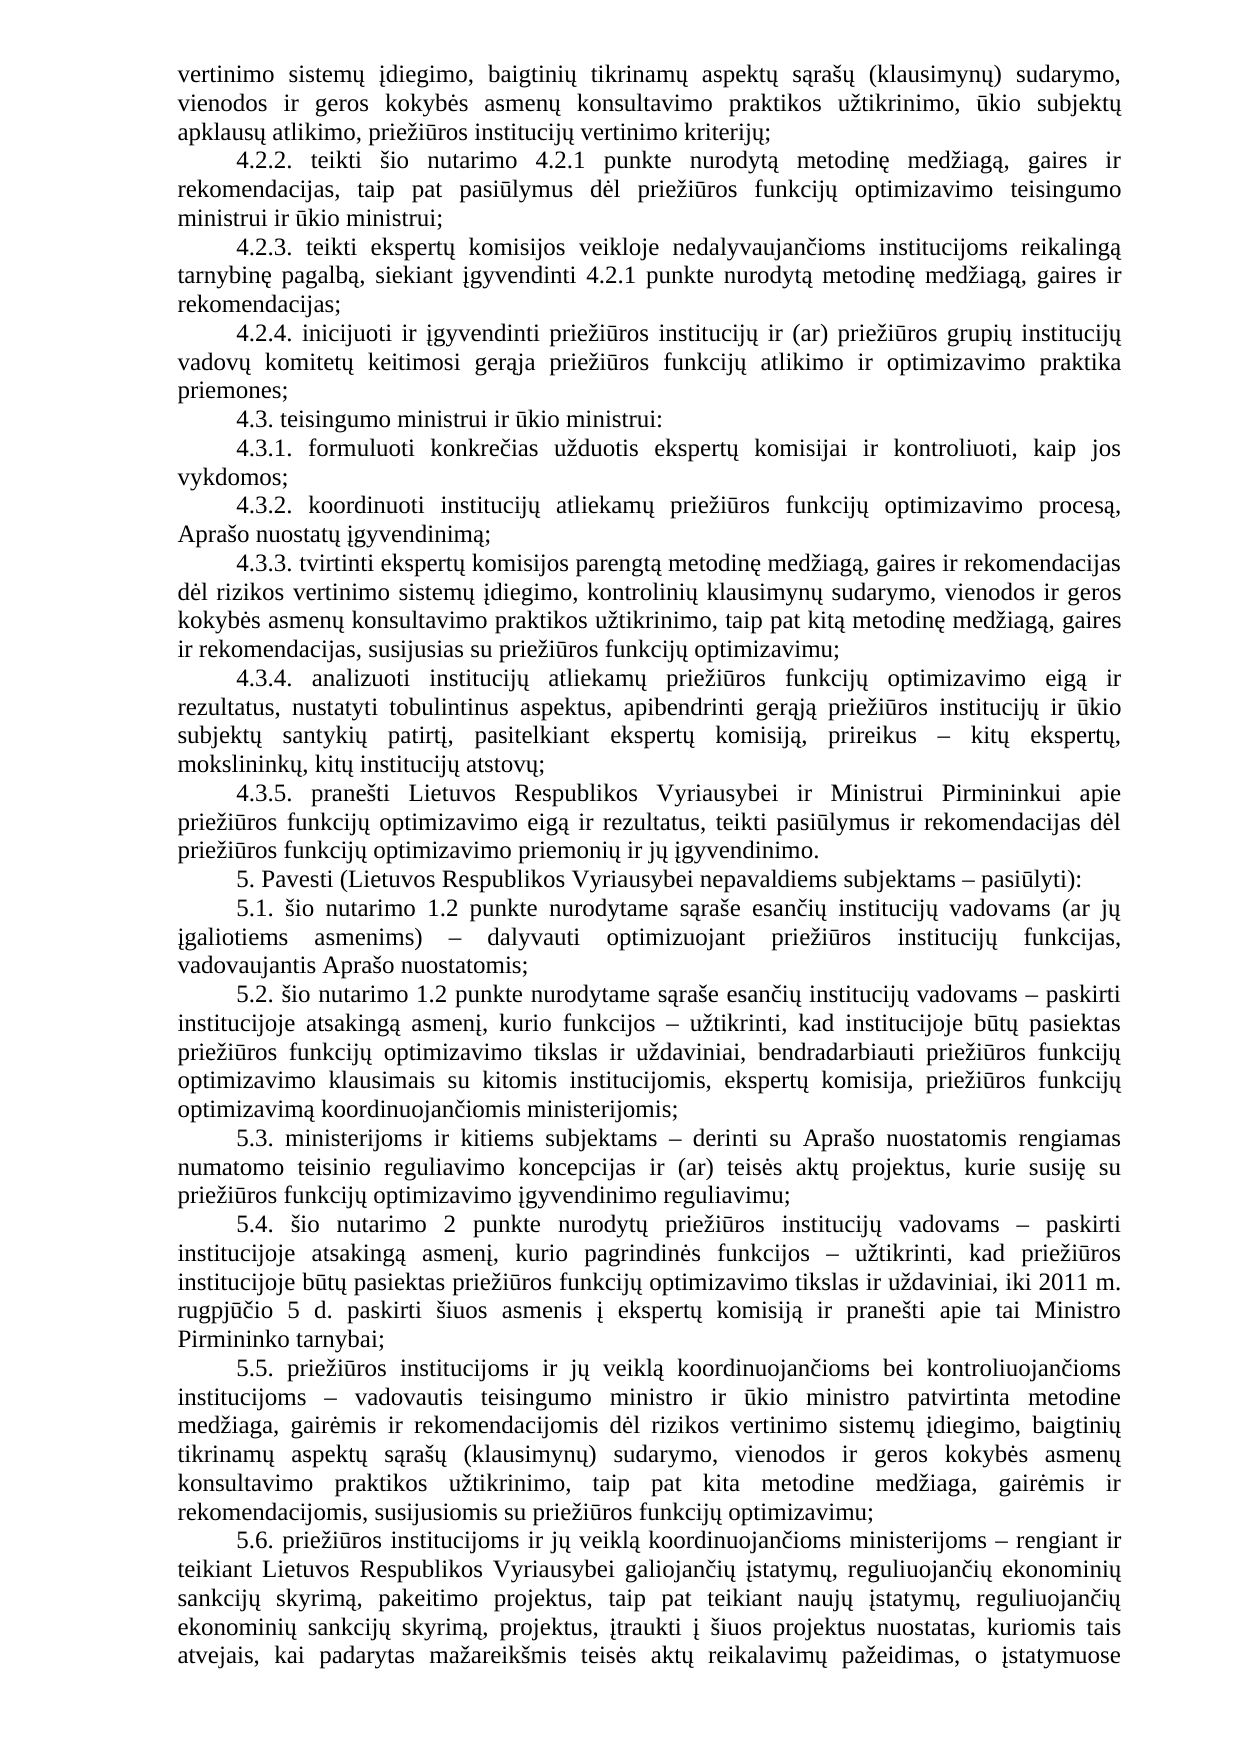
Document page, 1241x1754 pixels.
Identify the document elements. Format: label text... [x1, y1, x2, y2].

text 4.3.5. pranešti Lietuvos Respublikos Vyriausybei ir Ministrui Pirmininkui apie priežiūros funkcijų optimizavimo eigą ir rezultatus, teikti pasiūlymus ir rekomendacijas dėl priežiūros funkcijų optimizavimo priemonių ir jų įgyvendinimo. [177, 778, 1122, 864]
text 5.2. šio nutarimo 1.2 punkte nurodytame sąraše esančių institucijų vadovams – paskirti institucijoje atsakingą asmenį, kurio funkcijos – užtikrinti, kad institucijoje būtų pasiektas priežiūros funkcijų optimizavimo tikslas ir uždaviniai, bendradarbiauti priežiūros funkcijų optimizavimo klausimais su kitomis institucijomis, ekspertų komisija, priežiūros funkcijų optimizavimą koordinuojančiomis ministerijomis; [177, 979, 1122, 1123]
text 4.3.2. koordinuoti institucijų atliekamų priežiūros funkcijų optimizavimo procesą, Aprašo nuostatų įgyvendinimą; [177, 490, 1122, 548]
text 5.3. ministerijoms ir kitiems subjektams – derinti su Aprašo nuostatomis rengiamas numatomo teisinio reguliavimo koncepcijas ir (ar) teisės aktų projektus, kurie susiję su priežiūros funkcijų optimizavimo įgyvendinimo reguliavimu; [177, 1123, 1122, 1209]
text 4.2.2. teikti šio nutarimo 4.2.1 punkte nurodytą metodinę medžiagą, gaires ir rekomendacijas, taip pat pasiūlymus dėl priežiūros funkcijų optimizavimo teisingumo ministrui ir ūkio ministrui; [177, 145, 1122, 232]
text vertinimo sistemų įdiegimo, baigtinių tikrinamų aspektų sąrašų (klausimynų) sudarymo, vienodos ir geros kokybės asmenų konsultavimo praktikos užtikrinimo, ūkio subjektų apklausų atlikimo, priežiūros institucijų vertinimo kriterijų; [177, 59, 1122, 145]
text 4.3. teisingumo ministrui ir ūkio ministrui: [177, 404, 1122, 433]
text 5.4. šio nutarimo 2 punkte nurodytų priežiūros institucijų vadovams – paskirti institucijoje atsakingą asmenį, kurio pagrindinės funkcijos – užtikrinti, kad priežiūros institucijoje būtų pasiektas priežiūros funkcijų optimizavimo tikslas ir uždaviniai, iki 2011 m. rugpjūčio 5 d. paskirti šiuos asmenis į ekspertų komisiją ir pranešti apie tai Ministro Pirmininko tarnybai; [177, 1209, 1122, 1353]
text 5.5. priežiūros institucijoms ir jų veiklą koordinuojančioms bei kontroliuojančioms institucijoms – vadovautis teisingumo ministro ir ūkio ministro patvirtinta metodine medžiaga, gairėmis ir rekomendacijomis dėl rizikos vertinimo sistemų įdiegimo, baigtinių tikrinamų aspektų sąrašų (klausimynų) sudarymo, vienodos ir geros kokybės asmenų konsultavimo praktikos užtikrinimo, taip pat kita metodine medžiaga, gairėmis ir rekomendacijomis, susijusiomis su priežiūros funkcijų optimizavimu; [177, 1353, 1122, 1525]
text 4.3.4. analizuoti institucijų atliekamų priežiūros funkcijų optimizavimo eigą ir rezultatus, nustatyti tobulintinus aspektus, apibendrinti gerąją priežiūros institucijų ir ūkio subjektų santykių patirtį, pasitelkiant ekspertų komisiją, prireikus – kitų ekspertų, mokslininkų, kitų institucijų atstovų; [177, 663, 1122, 778]
text 5.1. šio nutarimo 1.2 punkte nurodytame sąraše esančių institucijų vadovams (ar jų įgaliotiems asmenims) – dalyvauti optimizuojant priežiūros institucijų funkcijas, vadovaujantis Aprašo nuostatomis; [177, 893, 1122, 979]
text 4.3.3. tvirtinti ekspertų komisijos parengtą metodinę medžiagą, gaires ir rekomendacijas dėl rizikos vertinimo sistemų įdiegimo, kontrolinių klausimynų sudarymo, vienodos ir geros kokybės asmenų konsultavimo praktikos užtikrinimo, taip pat kitą metodinę medžiagą, gaires ir rekomendacijas, susijusias su priežiūros funkcijų optimizavimu; [177, 548, 1122, 663]
text 4.2.4. inicijuoti ir įgyvendinti priežiūros institucijų ir (ar) priežiūros grupių institucijų vadovų komitetų keitimosi gerąja priežiūros funkcijų atlikimo ir optimizavimo praktika priemones; [177, 318, 1122, 404]
text 4.3.1. formuluoti konkrečias užduotis ekspertų komisijai ir kontroliuoti, kaip jos vykdomos; [177, 433, 1122, 490]
text 4.2.3. teikti ekspertų komisijos veikloje nedalyvaujančioms institucijoms reikalingą tarnybinę pagalbą, siekiant įgyvendinti 4.2.1 punkte nurodytą metodinę medžiagą, gaires ir rekomendacijas; [177, 232, 1122, 318]
text 5. Pavesti (Lietuvos Respublikos Vyriausybei nepavaldiems subjektams – pasiūlyti): [177, 864, 1122, 893]
text 5.6. priežiūros institucijoms ir jų veiklą koordinuojančioms ministerijoms – rengiant ir teikiant Lietuvos Respublikos Vyriausybei galiojančių įstatymų, reguliuojančių ekonominių sankcijų skyrimą, pakeitimo projektus, taip pat teikiant naujų įstatymų, reguliuojančių ekonominių sankcijų skyrimą, projektus, įtraukti į šiuos projektus nuostatas, kuriomis tais atvejais, kai padarytas mažareikšmis teisės aktų reikalavimų pažeidimas, o įstatymuose [177, 1525, 1122, 1669]
